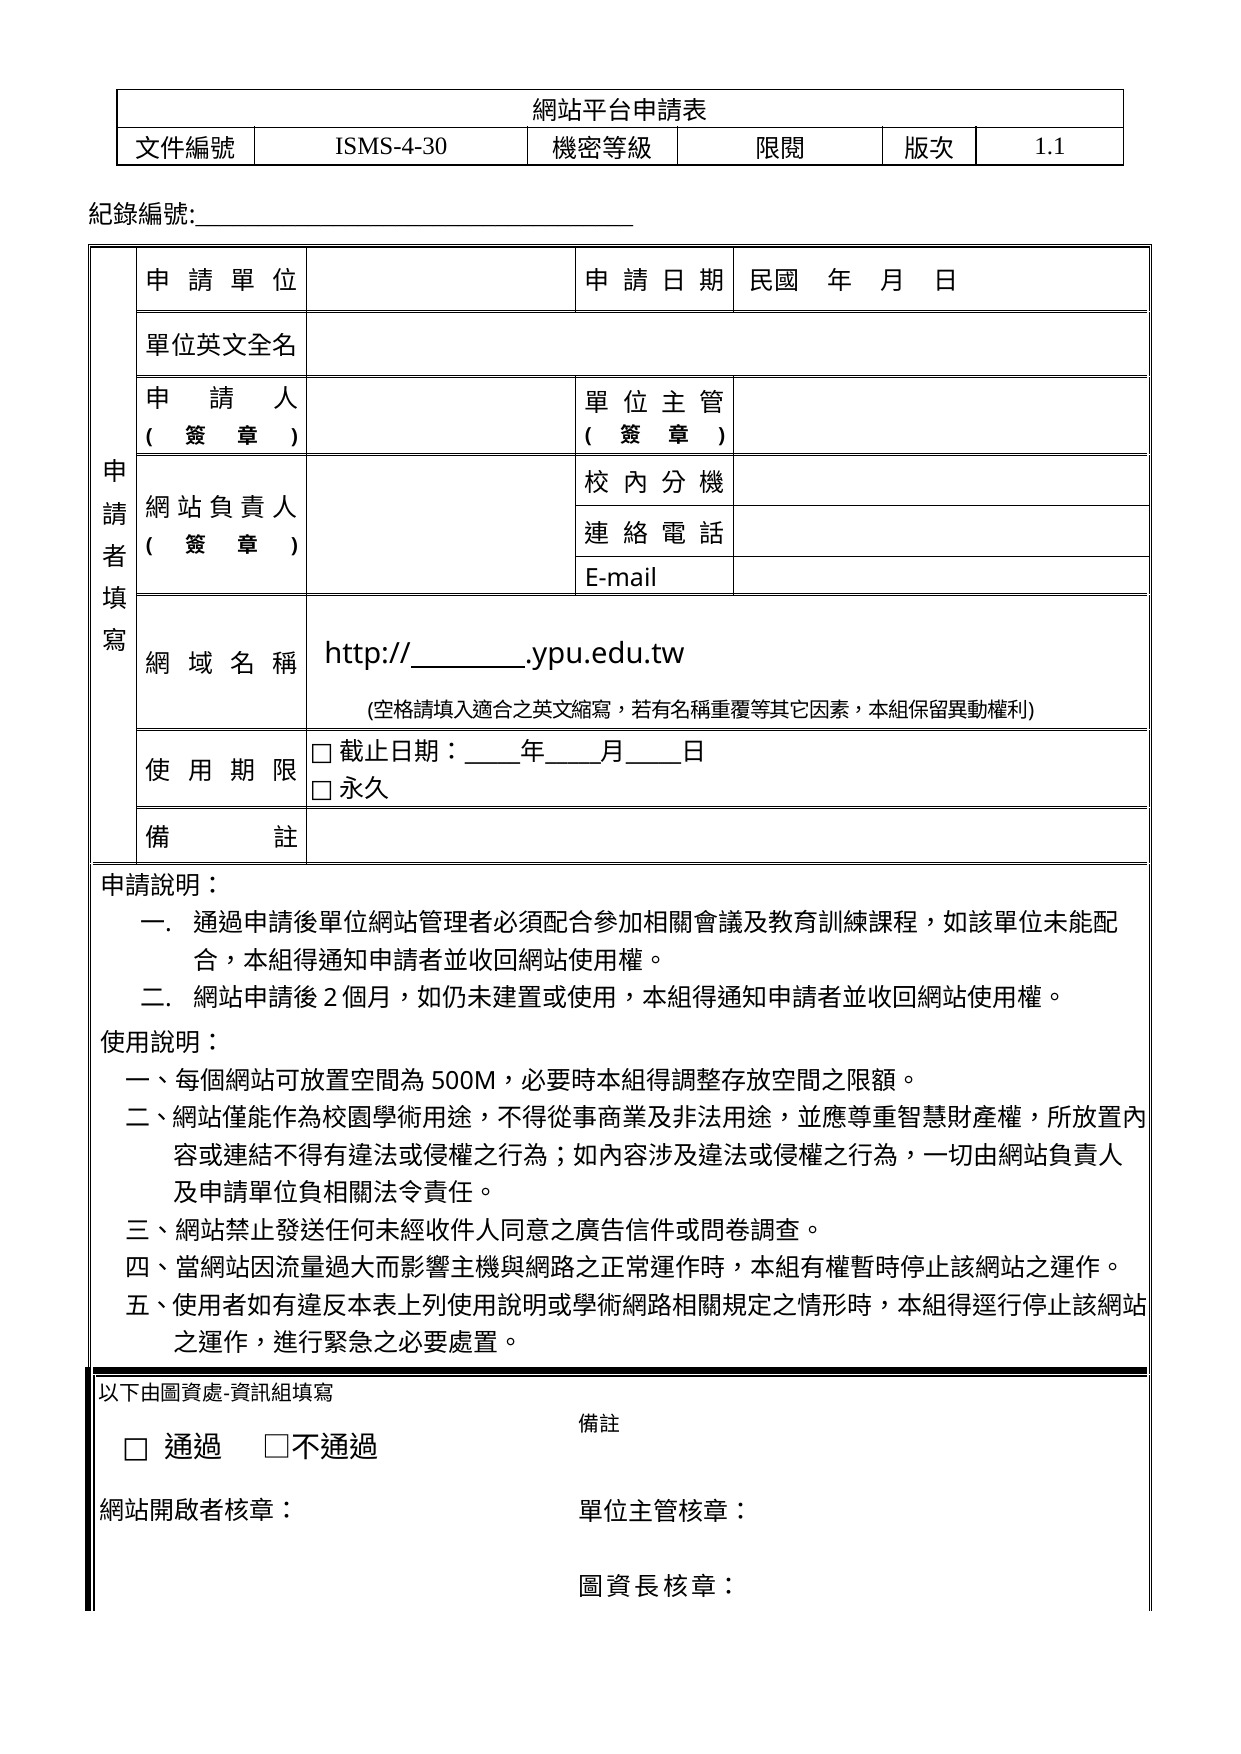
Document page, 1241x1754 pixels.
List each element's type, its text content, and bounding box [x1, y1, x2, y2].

table_cell 網站負責人 (簽章) [137, 456, 306, 593]
table_cell [307, 456, 575, 593]
table_cell 使用期限 [137, 731, 306, 806]
table_header 申 請 者 填 寫 [91, 248, 136, 862]
table_cell 備註 [576, 1407, 1149, 1490]
table_cell 校內分機 [576, 456, 733, 504]
table_cell 單位主管核章： 圖資長核章： [576, 1490, 1149, 1611]
table_cell 網站開啟者核章： [95, 1490, 576, 1611]
table_cell □ 截止日期：_____年_____月_____日 □ 永久 [307, 728, 1149, 806]
table_cell [307, 806, 1149, 862]
table_header [307, 248, 575, 309]
table_cell 單位英文全名 [137, 313, 306, 375]
table_header 申請單位 [137, 248, 306, 309]
table_cell [734, 453, 1150, 504]
table_cell http:// .ypu.edu.tw (空格請填入適合之英文縮寫，若有名稱重覆等其它因素，本組保留異動權利) [307, 593, 1150, 728]
table_cell [307, 310, 1149, 375]
table_cell E-mail [576, 557, 733, 593]
table_cell 備註 [137, 809, 306, 862]
table_cell 連絡電話 [576, 506, 733, 556]
table_cell [734, 375, 1150, 453]
table_cell 申請說明： 通過申請後單位網站管理者必須配合參加相關會議及教育訓練課程，如該單位未能配合，本組得通知申請者並收回網站使用權。 網站申請後2個月，如仍未建置或使用，本組得通知申請者並收回網站使用權。 使用說明： 一、每個網站可放置空間為 500M，必要時本組得調整存放空間之限額。 二、網站僅能作為校園學術用途，不得從事商業及非法用途，並應尊重智慧財產權，所放置內容或連結不得有違法或侵權之行為；如內容涉及違法或侵權之行為，一切由網站負責人及申請單位負相關法令責任。 三、網站禁止發送任何未經收件人同意之廣告信件或問卷調查。 四、當網站因流量過大而影響主機與網路之正常運作時，本組有權暫時停止該網站之運作。 五、使用者如有違反本表上列使用說明或學術網路相關規定之情形時，本組得逕行停止該網站之運作，進行緊急之必要處置。 [91, 862, 1149, 1367]
table_header 民國 年 月 日 [734, 248, 1149, 309]
table_cell 網域名稱 [137, 596, 306, 728]
table_cell 申請人 (簽章) [137, 378, 306, 453]
table_cell 單位主管 (簽章) [576, 378, 733, 453]
table_cell [307, 378, 575, 453]
table_header 申請日期 [576, 248, 733, 309]
table_cell 以下由圖資處-資訊組填寫 [91, 1367, 1150, 1407]
table_cell □ 通過 □不通過 [95, 1407, 576, 1490]
table_cell [734, 506, 1149, 556]
table_cell [734, 557, 1149, 593]
